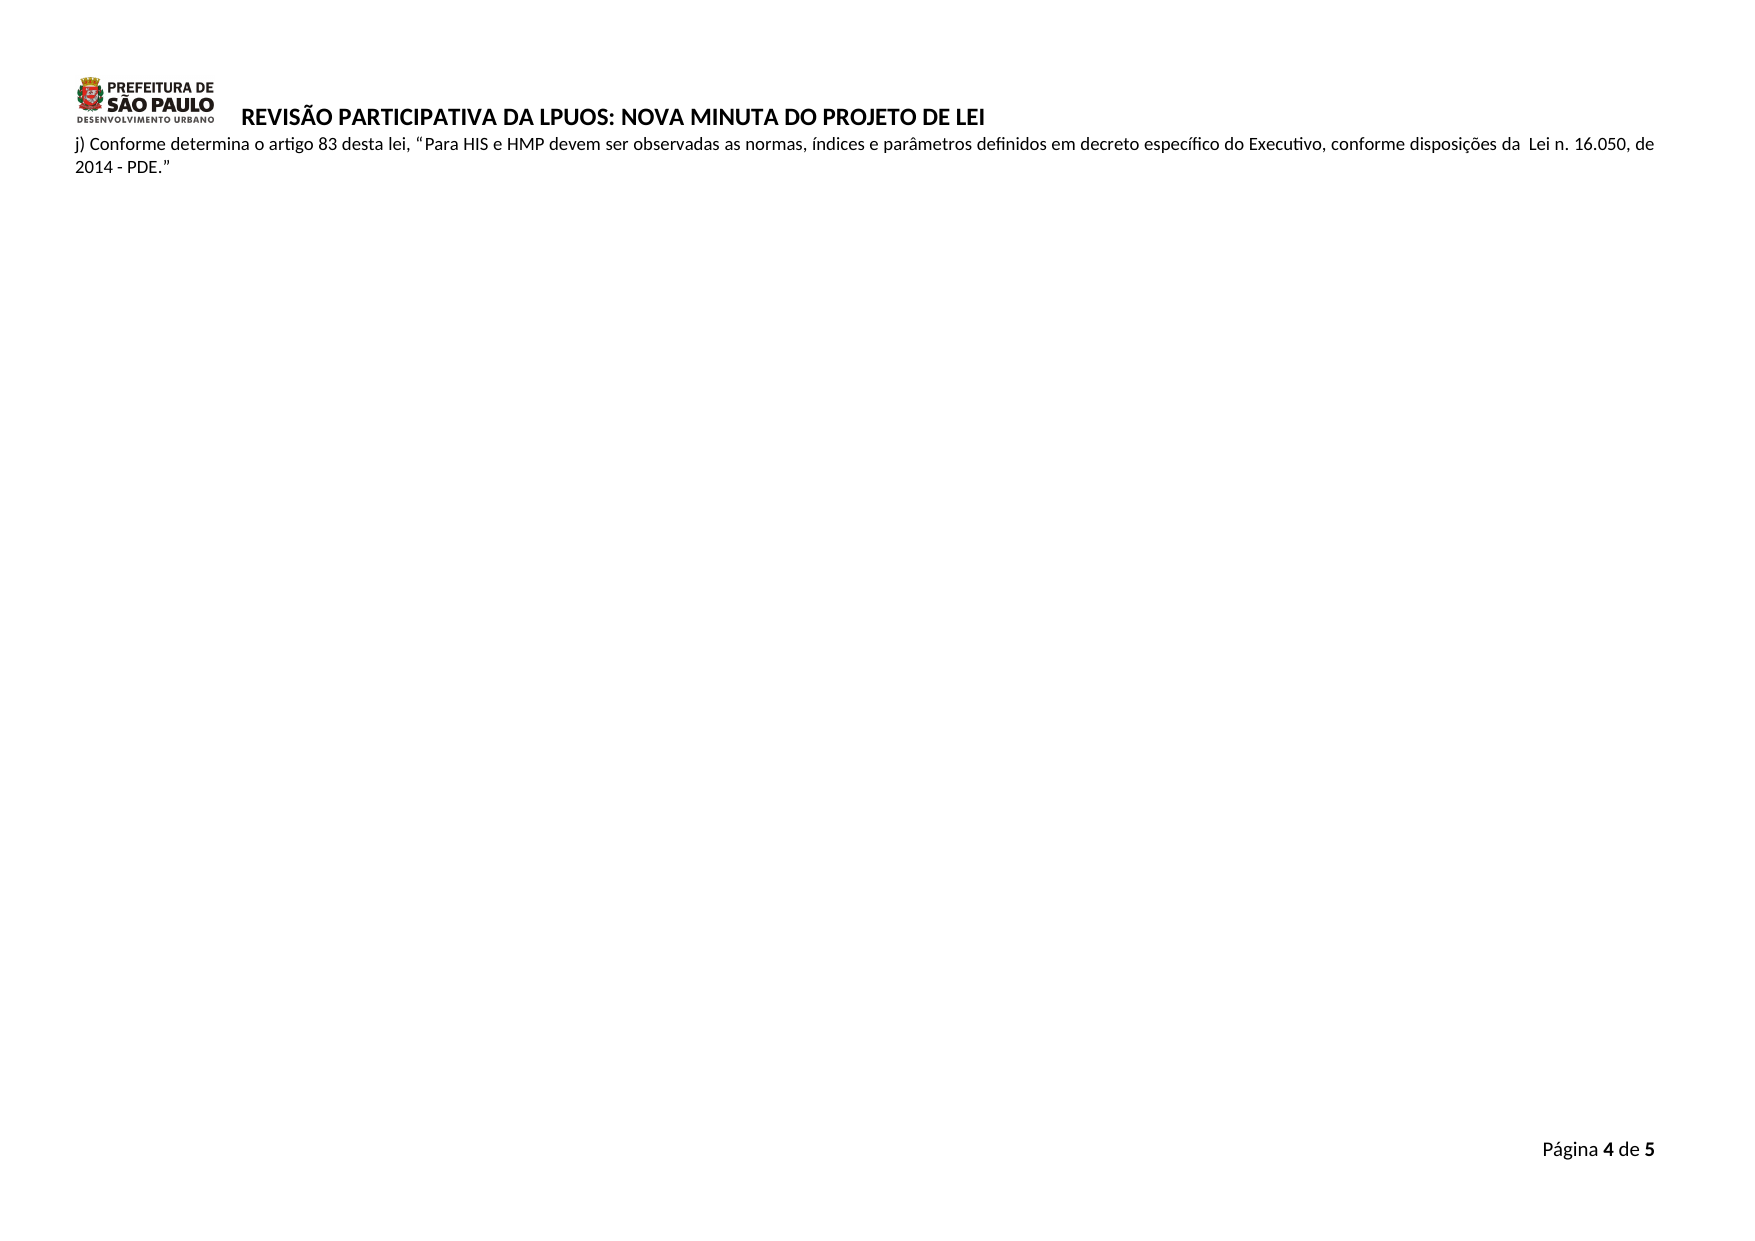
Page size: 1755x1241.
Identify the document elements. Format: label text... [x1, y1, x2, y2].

text j) Conforme determina o artigo 83 desta lei, “Para HIS e HMP devem ser observadas as normas, índices e parâmetros definidos em decreto específico do Executivo, conforme disposições da Lei n. 16.050, de 2014 - PDE.” [75, 132, 1655, 178]
